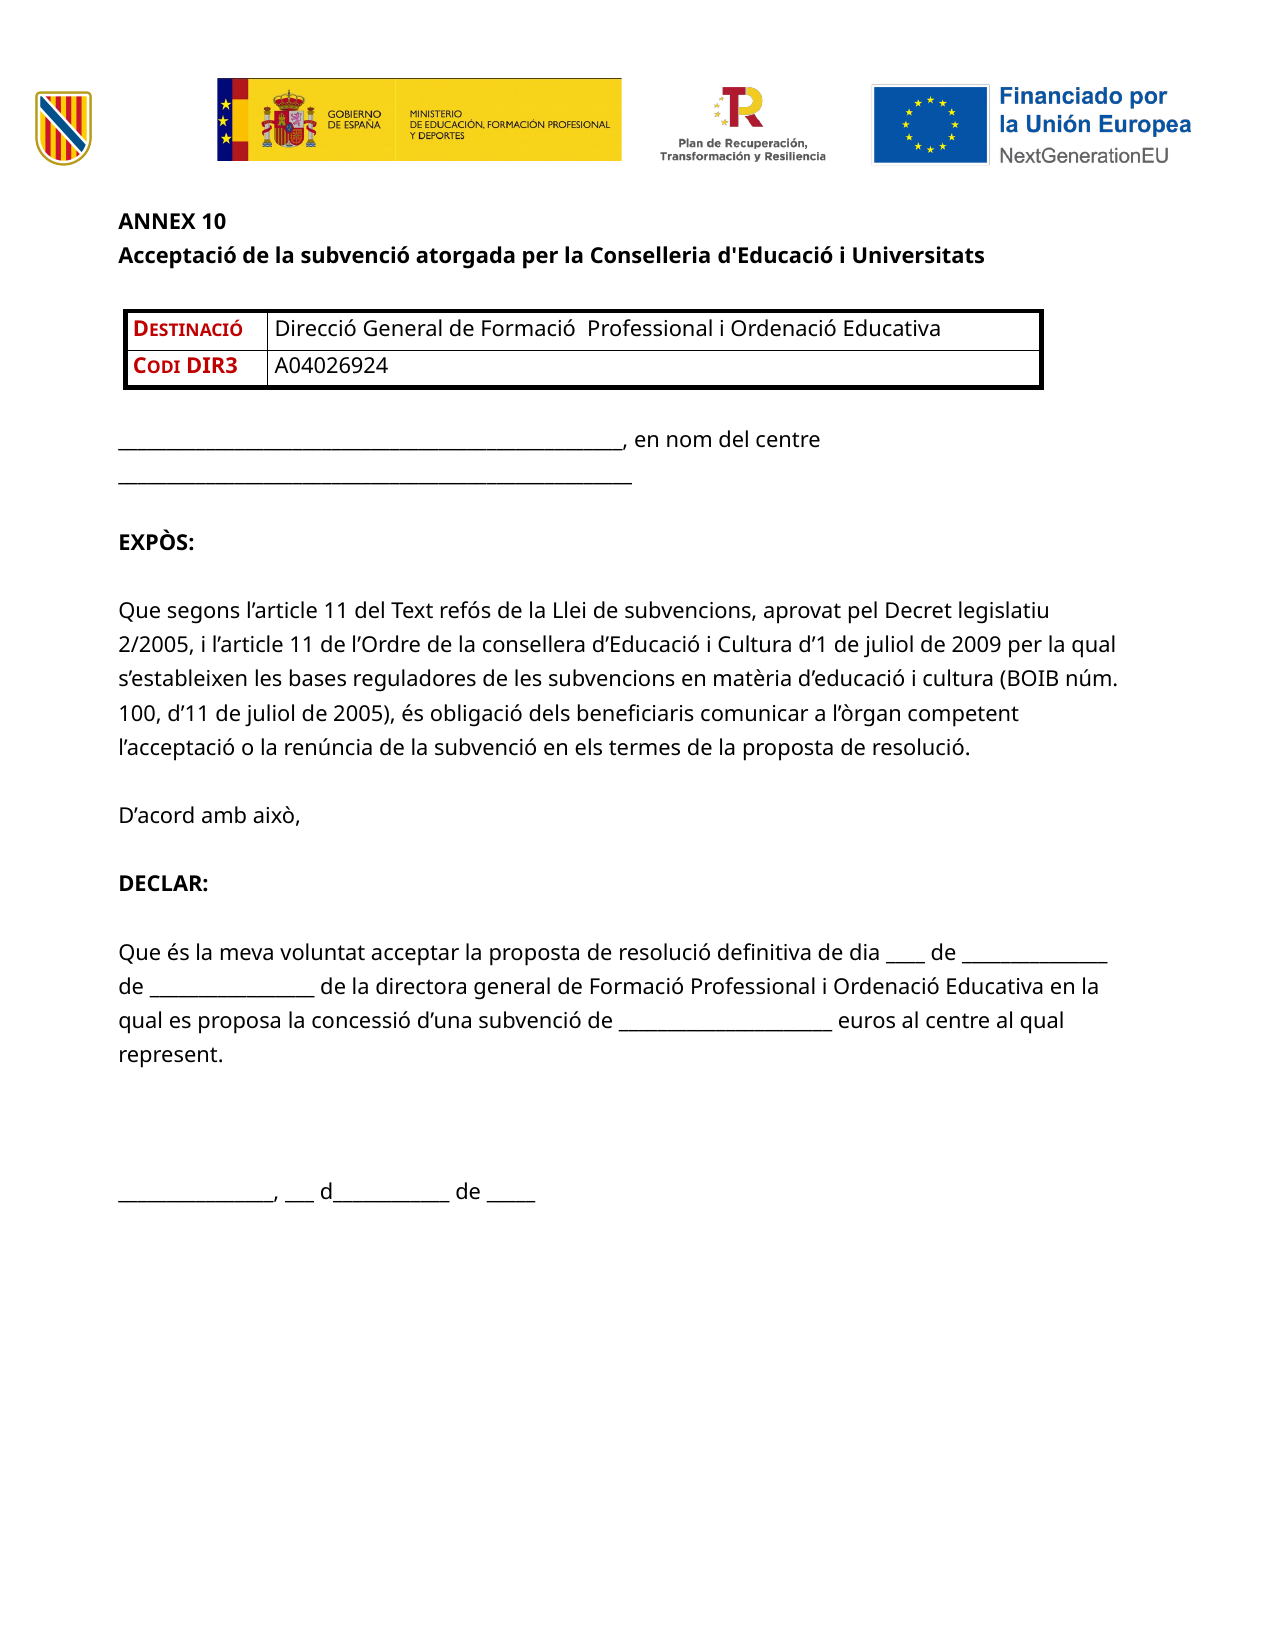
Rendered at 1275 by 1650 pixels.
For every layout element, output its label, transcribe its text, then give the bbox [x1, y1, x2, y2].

picture [217, 78, 622, 161]
table_cell A04026924 [268, 351, 1039, 385]
text Que és la meva voluntat acceptar la proposta de resolució definitiva de dia ____ de _______________ de _________________ de la directora general de Formació Professional i Ordenació Educativa en la qual es proposa la concessió d’una subvenció de ______________________ euros al centre al qual represent. [118, 937, 1122, 1069]
table_header Destinació [128, 313, 267, 350]
table_header Direcció General de Formació Professional i Ordenació Educativa [268, 313, 1039, 350]
picture [865, 74, 1196, 172]
text Que segons l’article 11 del Text refós de la Llei de subvencions, aprovat pel Decret legislatiu 2/2005, i l’article 11 de l’Ordre de la consellera d’Educació i Cultura d’1 de juliol de 2009 per la qual s’estableixen les bases reguladores de les subvencions en matèria d’educació i cultura (BOIB núm. 100, d’11 de juliol de 2005), és obligació dels beneficiaris comunicar a l’òrgan competent l’acceptació o la renúncia de la subvenció en els termes de la proposta de resolució. [118, 595, 1122, 762]
text ____________________________________________________, en nom del centre _____________________________________________________ [118, 424, 1122, 488]
text ________________, ___ d____________ de _____ [118, 1176, 1157, 1206]
text ANNEX 10 [118, 206, 1157, 236]
text Acceptació de la subvenció atorgada per la Conselleria d'Educació i Universitats [118, 240, 1157, 270]
text D’acord amb això, [118, 800, 1122, 830]
text DECLAR: [118, 868, 1122, 898]
picture [653, 73, 833, 175]
table_cell Codi DIR3 [128, 351, 267, 385]
picture [17, 63, 110, 194]
text EXPÒS: [118, 527, 1122, 557]
